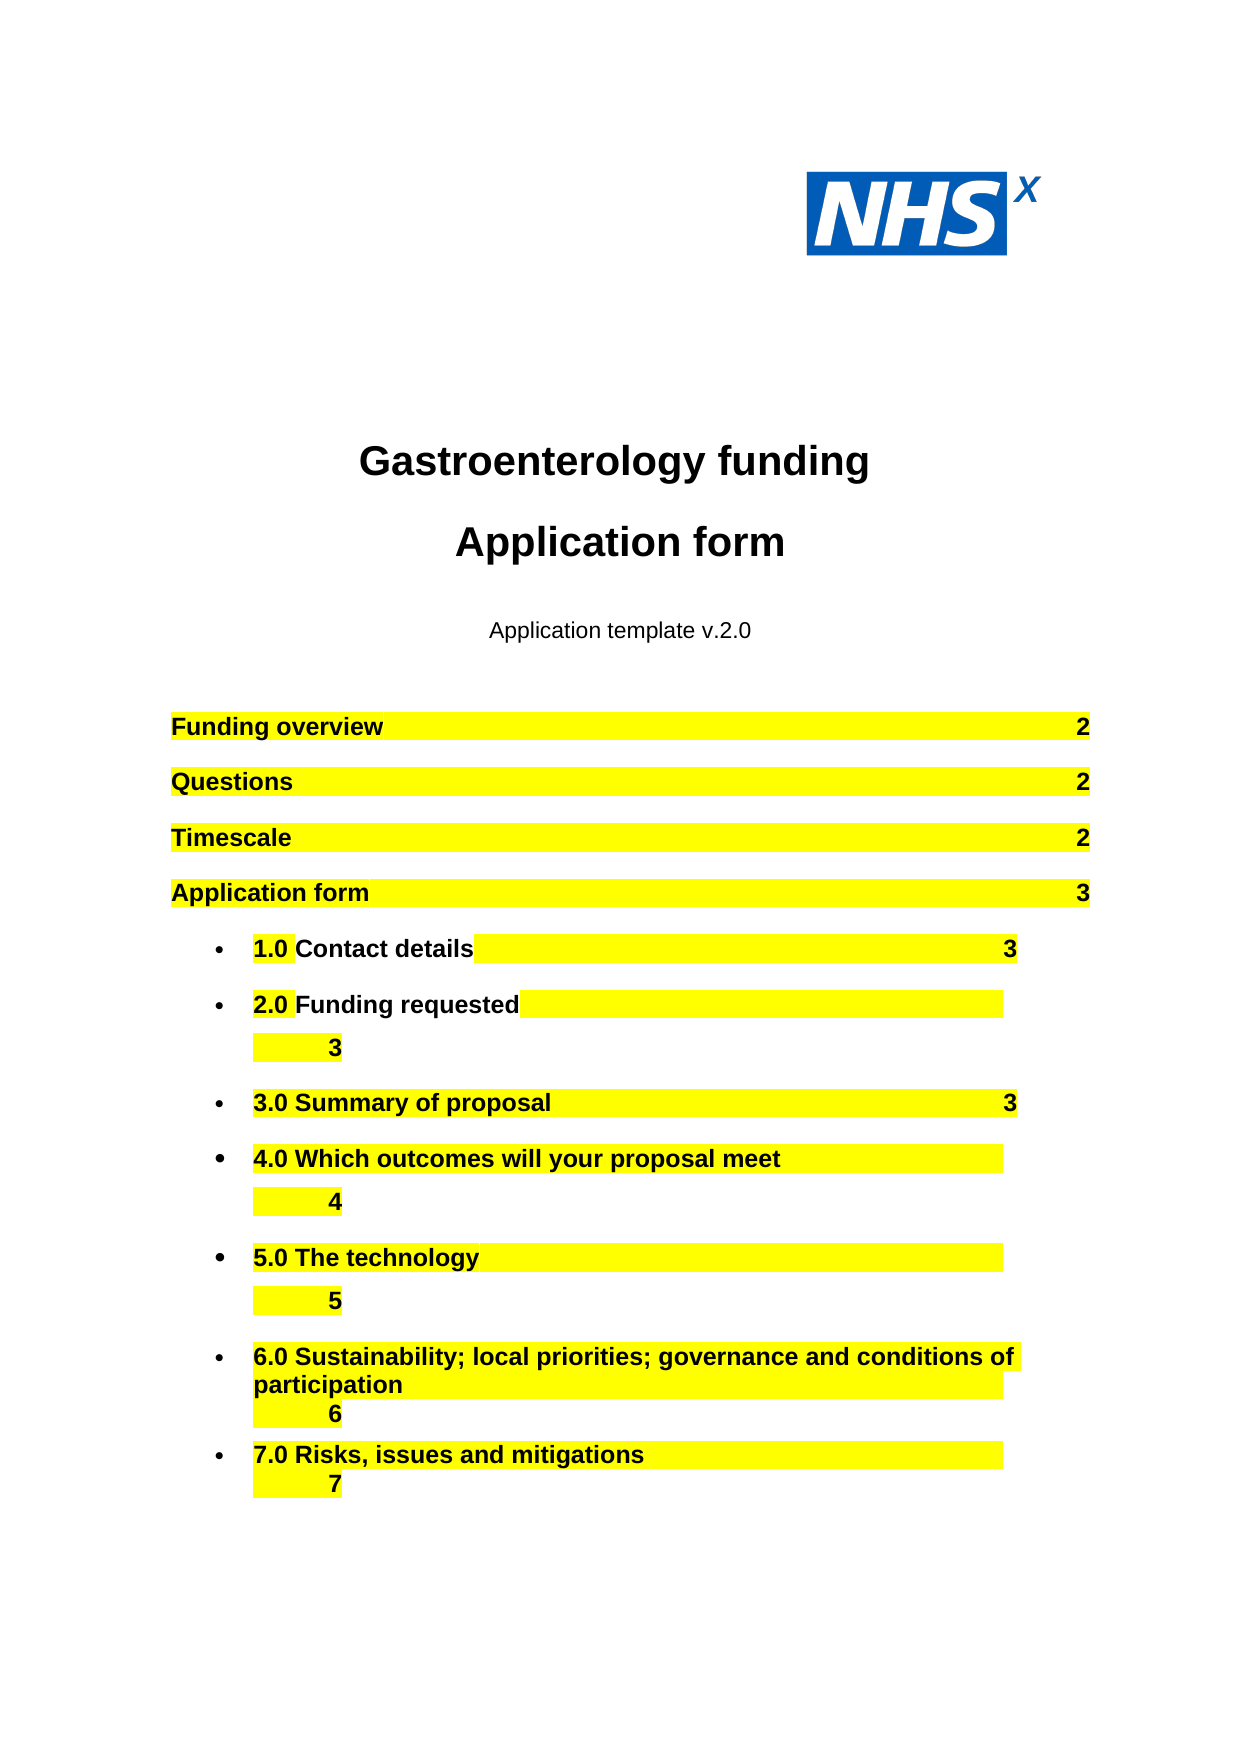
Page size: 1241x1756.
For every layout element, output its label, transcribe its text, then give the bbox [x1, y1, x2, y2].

list 4.0 Which outcomes will your proposal meet 4 [216, 1144, 1090, 1216]
text Application form 3 [171, 878, 1090, 907]
text Funding overview 2 [171, 712, 1090, 740]
text Application form [150, 518, 1090, 566]
list 2.0 Funding requested 3 [216, 990, 1090, 1062]
list 7.0 Risks, issues and mitigations 7 [216, 1441, 1090, 1498]
text Gastroenterology funding [150, 436, 1090, 484]
text Timescale 2 [171, 823, 1090, 852]
text Questions 2 [171, 767, 1090, 796]
list 6.0 Sustainability; local priorities; governance and conditions of participation 6 [216, 1342, 1090, 1428]
text Application template v.2.0 [150, 617, 1090, 643]
list 3.0 Summary of proposal 3 [216, 1088, 1090, 1117]
list 1.0 Contact details 3 [216, 934, 1090, 963]
list 5.0 The technology 5 [216, 1243, 1090, 1315]
